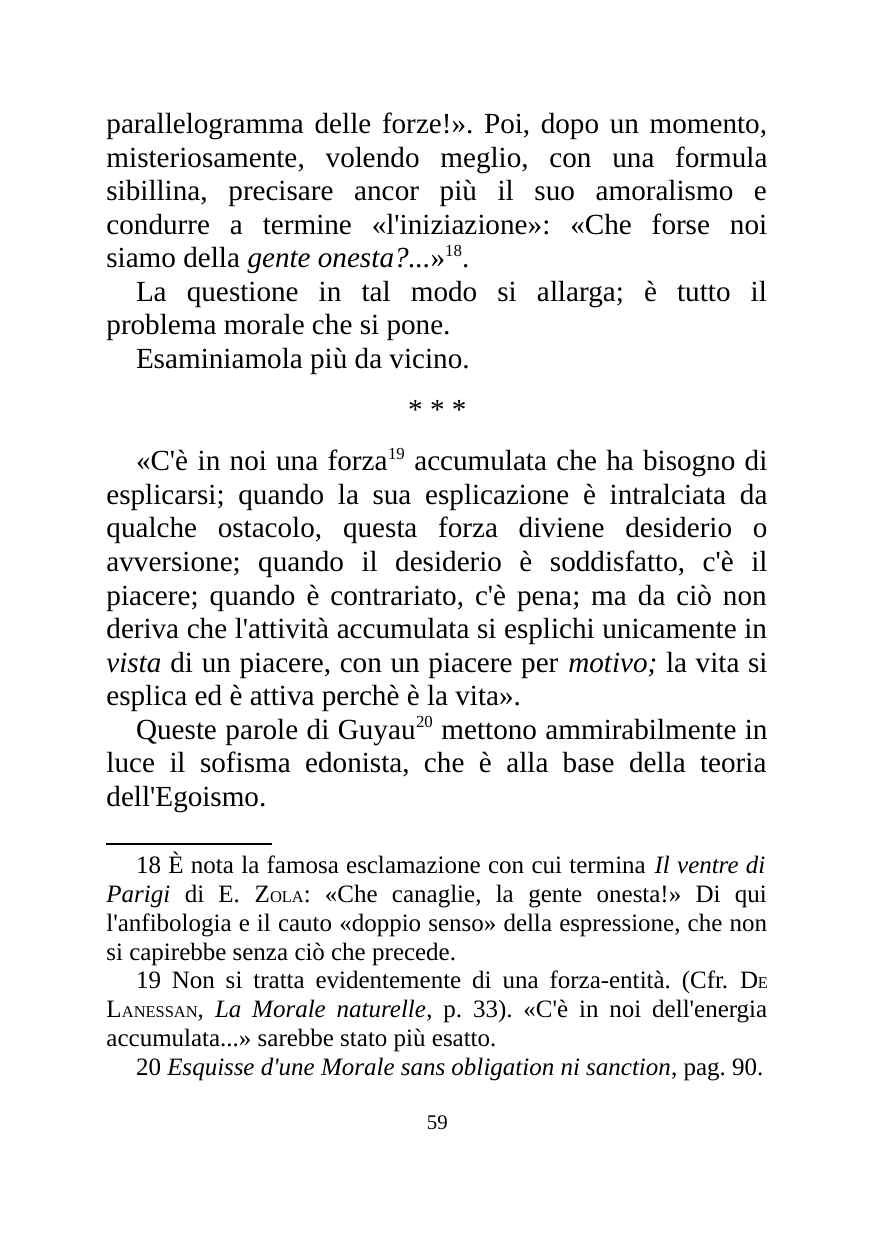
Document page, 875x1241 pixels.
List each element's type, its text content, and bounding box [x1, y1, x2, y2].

text parallelogramma delle forze!». Poi, dopo un momento, misteriosamente, volendo meglio, con una formula sibillina, precisare ancor più il suo amoralismo e condurre a termine «l'iniziazione»: «Che forse noi siamo della gente onesta?...». [106, 106, 768, 274]
text * * * [106, 392, 768, 426]
text «C'è in noi una forza accumulata che ha bisogno di esplicarsi; quando la sua esplicazione è intralciata da qualche ostacolo, questa forza diviene desiderio o avversione; quando il desiderio è soddisfatto, c'è il piacere; quando è contrariato, c'è pena; ma da ciò non deriva che l'attività accumulata si esplichi unicamente in vista di un piacere, con un piacere per motivo; la vita si esplica ed è attiva perchè è la vita». [106, 443, 768, 712]
text La questione in tal modo si allarga; è tutto il problema morale che si pone. [106, 274, 768, 341]
text Esquisse d'une Morale sans obligation ni sanction, pag. 90. [106, 1052, 768, 1080]
text È nota la famosa esclamazione con cui termina Il ventre di Parigi di E. Zola: «Che canaglie, la gente onesta!» Di qui l'anfibologia e il cauto «doppio senso» della espressione, che non si capirebbe senza ciò che precede. [106, 850, 768, 965]
text Esaminiamola più da vicino. [106, 341, 768, 374]
text Non si tratta evidentemente di una forza-entità. (Cfr. De Lanessan, La Morale naturelle, p. 33). «C'è in noi dell'energia accumulata...» sarebbe stato più esatto. [106, 965, 768, 1052]
text Queste parole di Guyau mettono ammirabilmente in luce il sofisma edonista, che è alla base della teoria dell'Egoismo. [106, 712, 768, 812]
